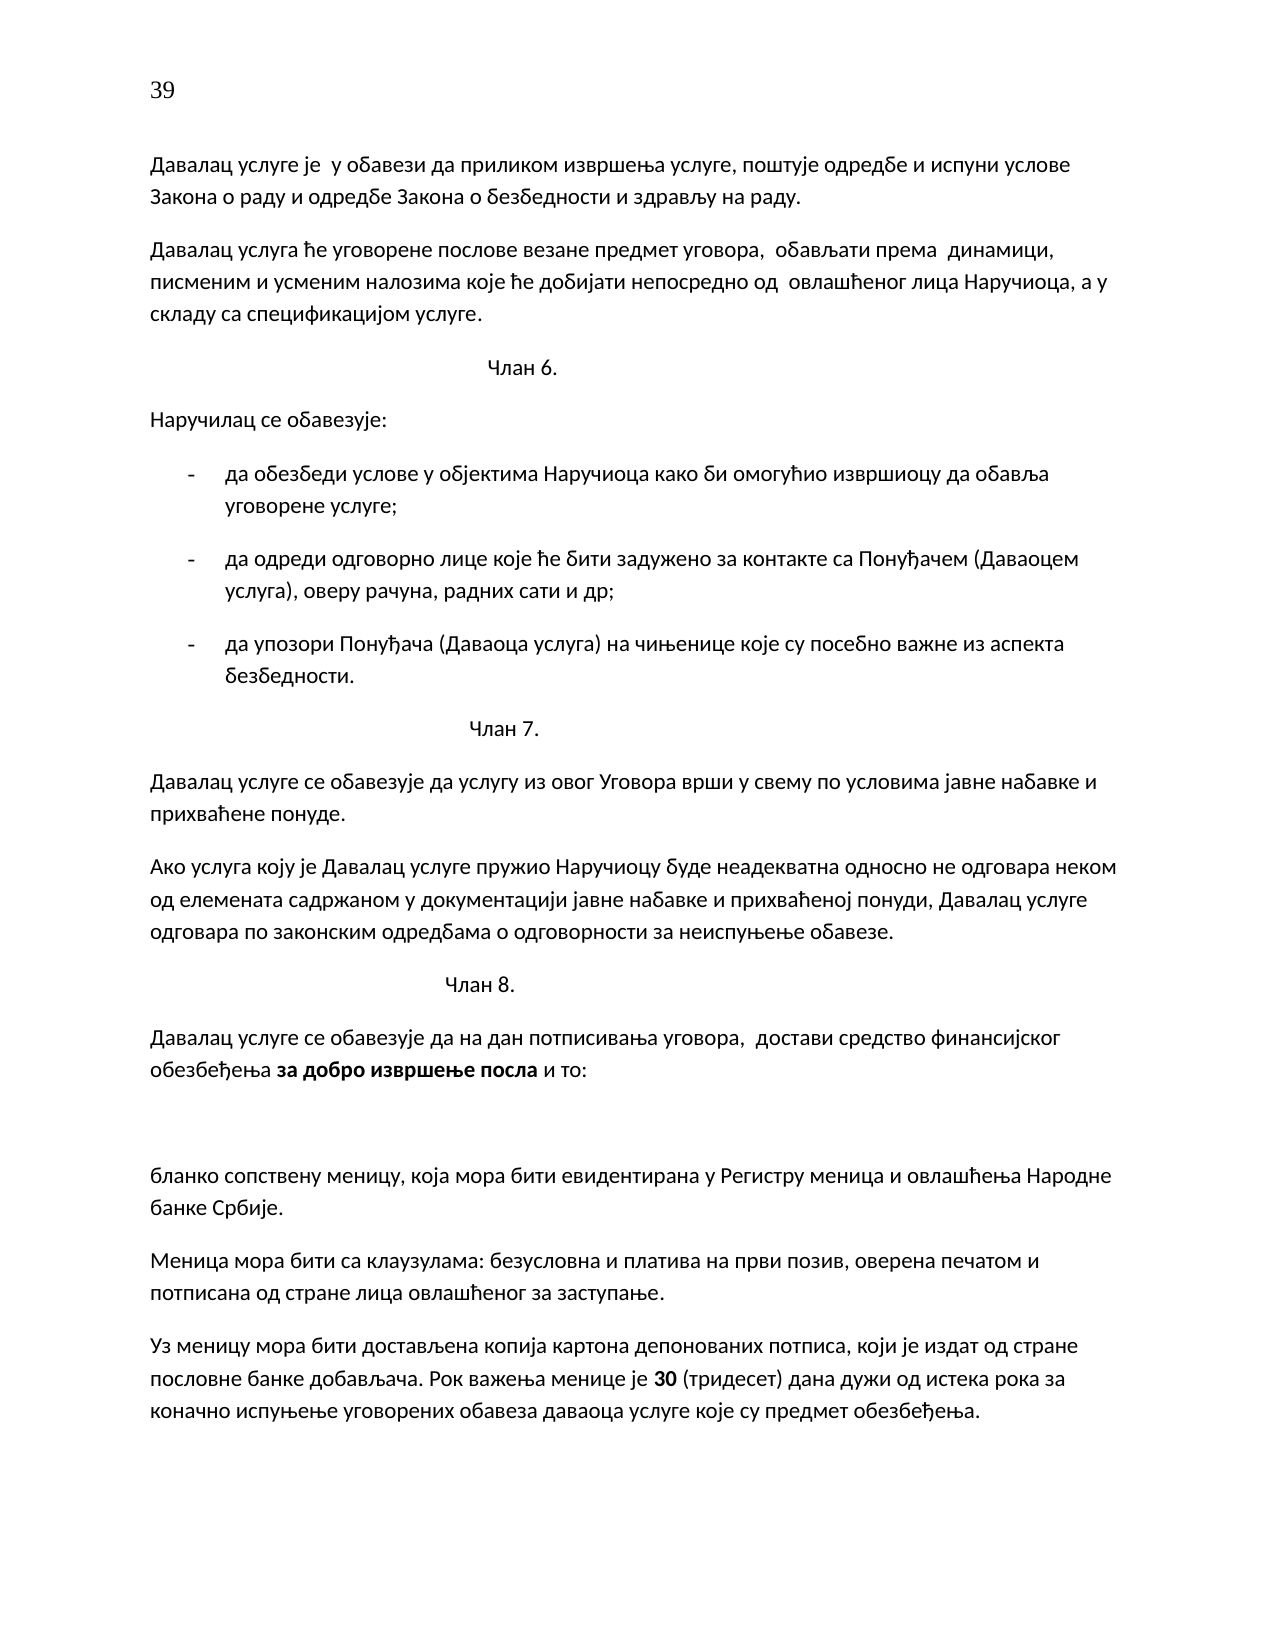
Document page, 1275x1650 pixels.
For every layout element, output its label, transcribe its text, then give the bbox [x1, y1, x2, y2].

text Члан 8. [150, 970, 1125, 998]
list да упозори Понуђача (Даваоца услуга) на чињенице које су посебно важне из аспекта безбедности. [187, 629, 1125, 689]
text Меница мора бити са клаузулама: безусловна и платива на први позив, оверена печатом и потписана од стране лица овлашћеног за заступање. [150, 1246, 1125, 1307]
text Давалац услуге се обавезује да услугу из овог Уговора врши у свему по условима јавне набавке и прихваћене понуде. [150, 767, 1125, 827]
text Давалац услуга ће уговорене послове везане предмет уговора, обављати према динамици, писменим и усменим налозима које ће добијати непосредно од овлашћеног лица Наручиоца, а у складу са спецификацијом услуге. [150, 235, 1125, 328]
text Давалац услуге се обавезује да на дан потписивања уговора, достави средство финансијског обезбеђења за добро извршење посла и то: [150, 1023, 1125, 1083]
text Давалац услуге је у обавези да приликом извршења услуге, поштује одредбе и испуни услове Закона о раду и одредбе Закона о безбедности и здрављу на раду. [150, 150, 1125, 210]
text Члан 7. [150, 714, 1125, 742]
list да обезбеди услове у објектима Наручиоца како би омогућио извршиоцу да обавља уговорене услуге; [187, 459, 1125, 519]
text Ако услуга коју је Давалац услуге пружио Наручиоцу буде неадекватна односно не одговара неком од елемената садржаном у документацији јавне набавке и прихваћеној понуди, Давалац услуге одговара по законским одредбама о одговорности за неиспуњење обавезе. [150, 852, 1125, 945]
text Наручилац се обавезује: [150, 406, 1125, 434]
text бланко сопствену меницу, која мора бити евидентирана у Регистру меница и овлашћења Народне банке Србије. [150, 1161, 1125, 1221]
list да одреди одговорно лице које ће бити задужено за контакте са Понуђачем (Даваоцем услуга), оверу рачуна, радних сати и др; [187, 544, 1125, 604]
text Уз меницу мора бити достављена копија картона депонованих потписа, који је издат од стране пословне банке добављача. Рок важења менице је 30 (тридесет) дана дужи од истека рока за коначно испуњење уговорених обавеза даваоца услуге које су предмет обезбеђења. [150, 1332, 1125, 1424]
text Члан 6. [150, 353, 1125, 381]
